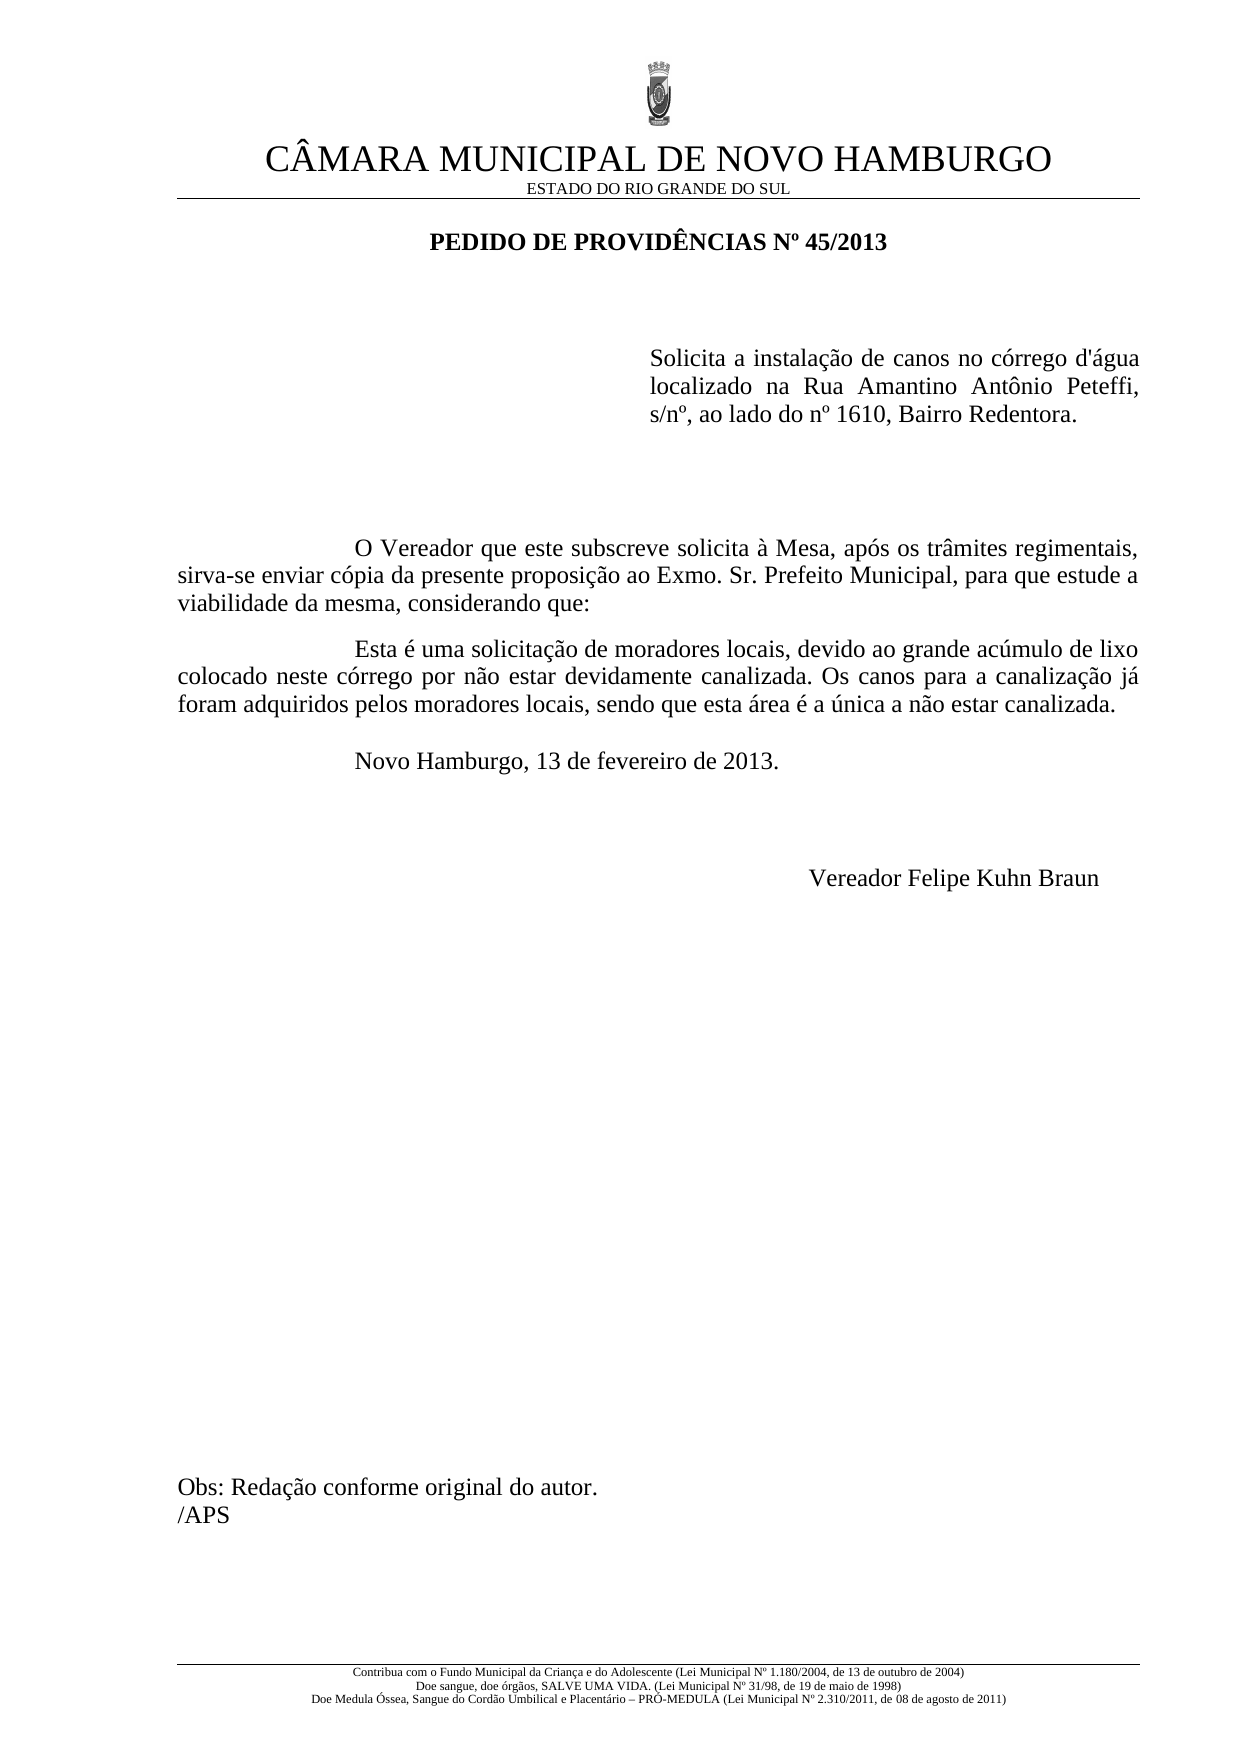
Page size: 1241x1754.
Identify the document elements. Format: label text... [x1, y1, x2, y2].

text Obs: Redação conforme original do autor. [177, 1473, 1140, 1501]
text /APS [177, 1501, 1140, 1529]
text Solicita a instalação de canos no córrego d'água localizado na Rua Amantino Antônio Peteffi, s/nº, ao lado do nº 1610, Bairro Redentora. [649, 344, 1140, 428]
text Vereador Felipe Kuhn Braun [768, 864, 1140, 891]
text O Vereador que este subscreve solicita à Mesa, após os trâmites regimentais, sirva-se enviar cópia da presente proposição ao Exmo. Sr. Prefeito Municipal, para que estude a viabilidade da mesma, considerando que: [177, 534, 1140, 617]
text Esta é uma solicitação de moradores locais, devido ao grande acúmulo de lixo colocado neste córrego por não estar devidamente canalizada. Os canos para a canalização já foram adquiridos pelos moradores locais, sendo que esta área é a única a não estar canalizada. [177, 635, 1140, 718]
text Novo Hamburgo, 13 de fevereiro de 2013. [177, 747, 1140, 775]
text PEDIDO DE PROVIDÊNCIAS Nº 45/2013 [177, 228, 1140, 256]
